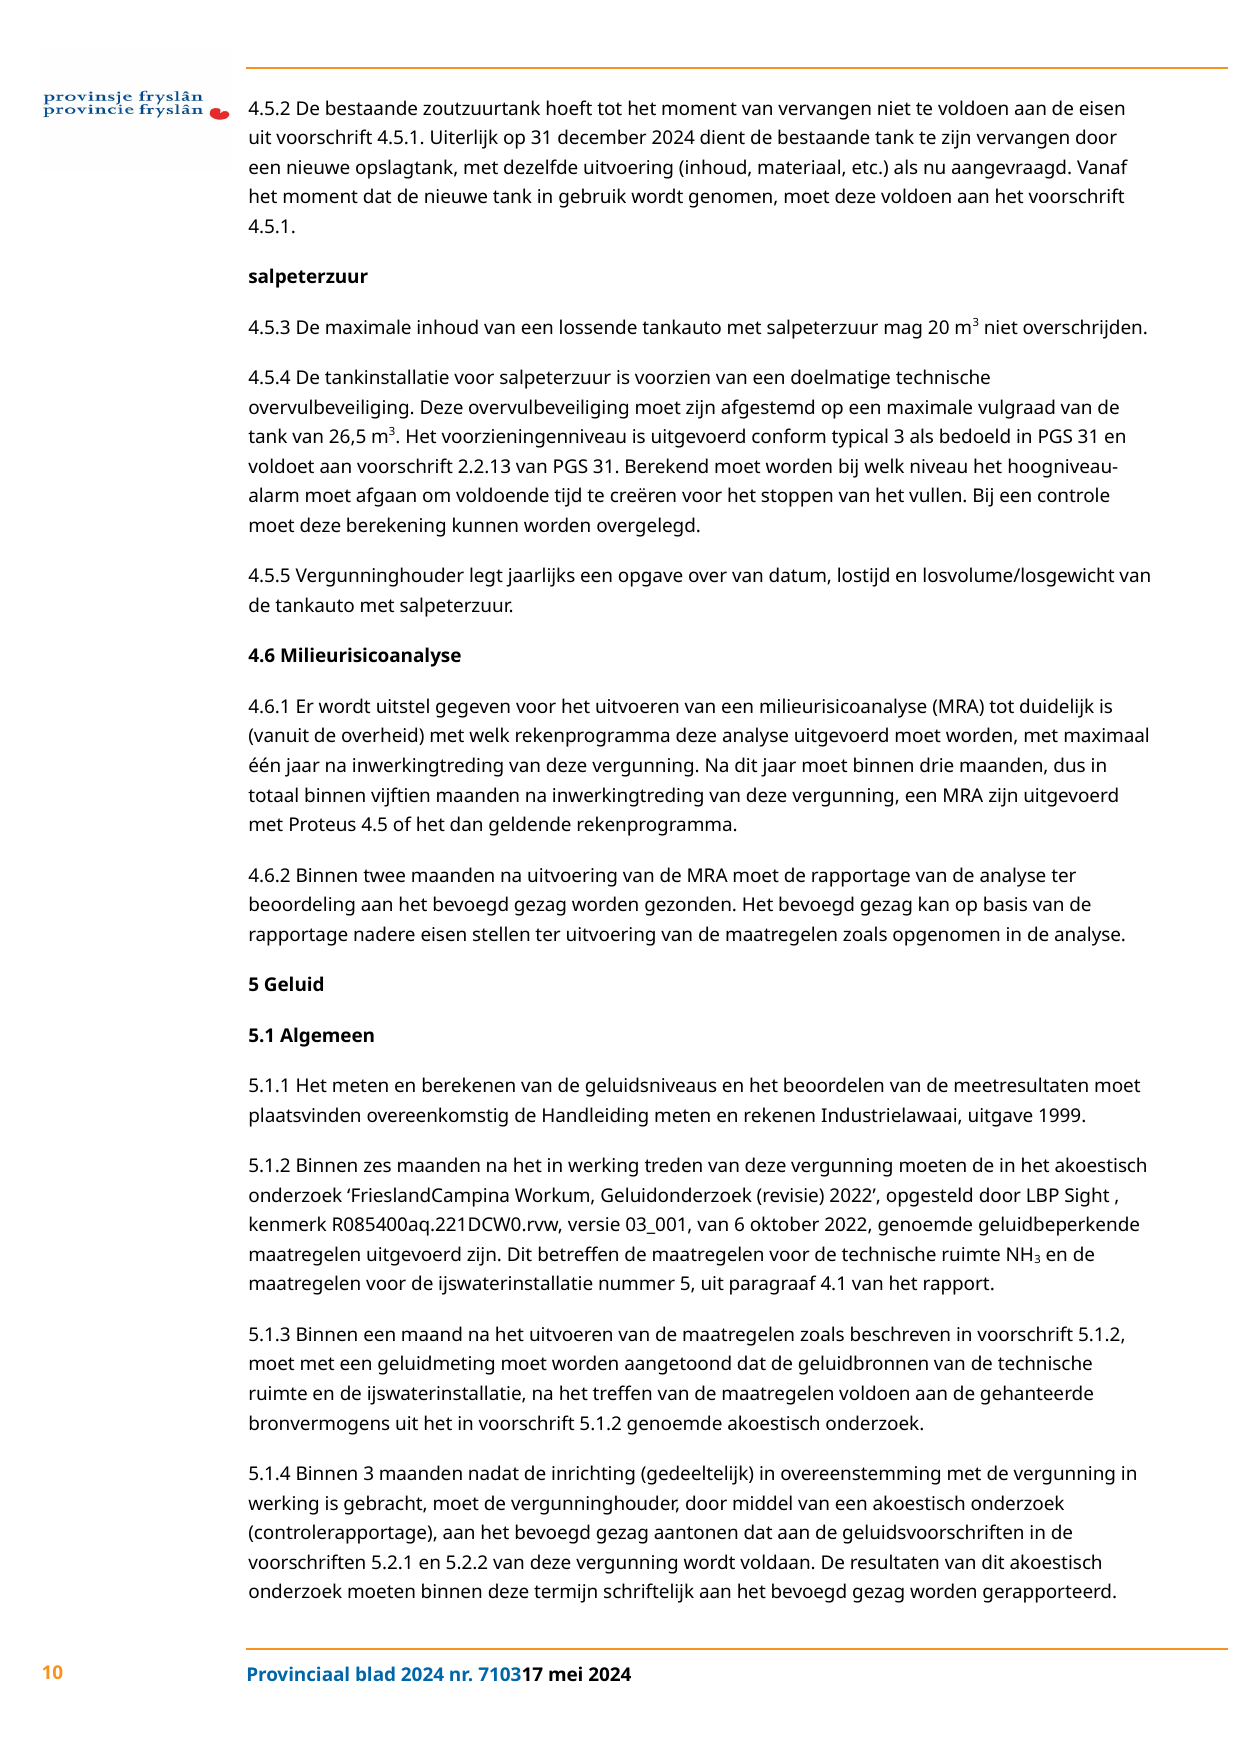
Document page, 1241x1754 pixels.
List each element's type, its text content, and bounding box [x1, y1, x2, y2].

text 5.1.1 Het meten en berekenen van de geluidsniveaus en het beoordelen van de meetresultaten moet plaatsvinden overeenkomstig de Handleiding meten en rekenen Industrielawaai, uitgave 1999. [248, 1072, 1152, 1128]
text 5.1.2 Binnen zes maanden na het in werking treden van deze vergunning moeten de in het akoestisch onderzoek ‘FrieslandCampina Workum, Geluidonderzoek (revisie) 2022’, opgesteld door LBP Sight , kenmerk R085400aq.221DCW0.rvw, versie 03_001, van 6 oktober 2022, genoemde geluidbeperkende maatregelen uitgevoerd zijn. Dit betreffen de maatregelen voor de technische ruimte NH3 en de maatregelen voor de ijswaterinstallatie nummer 5, uit paragraaf 4.1 van het rapport. [248, 1152, 1152, 1296]
text 4.5.4 De tankinstallatie voor salpeterzuur is voorzien van een doelmatige technische overvulbeveiliging. Deze overvulbeveiliging moet zijn afgestemd op een maximale vulgraad van de tank van 26,5 m3. Het voorzieningenniveau is uitgevoerd conform typical 3 als bedoeld in PGS 31 en voldoet aan voorschrift 2.2.13 van PGS 31. Berekend moet worden bij welk niveau het hoogniveau-alarm moet afgaan om voldoende tijd te creëren voor het stoppen van het vullen. Bij een controle moet deze berekening kunnen worden overgelegd. [248, 364, 1152, 538]
text 5.1 Algemeen [248, 1022, 1152, 1048]
text salpeterzuur [248, 263, 1152, 289]
picture [41, 47, 231, 172]
text 4.6.2 Binnen twee maanden na uitvoering van de MRA moet de rapportage van de analyse ter beoordeling aan het bevoegd gezag worden gezonden. Het bevoegd gezag kan op basis van de rapportage nadere eisen stellen ter uitvoering van de maatregelen zoals opgenomen in de analyse. [248, 862, 1152, 947]
text 4.5.3 De maximale inhoud van een lossende tankauto met salpeterzuur mag 20 m3 niet overschrijden. [248, 314, 1152, 340]
text 4.6.1 Er wordt uitstel gegeven voor het uitvoeren van een milieurisicoanalyse (MRA) tot duidelijk is (vanuit de overheid) met welk rekenprogramma deze analyse uitgevoerd moet worden, met maximaal één jaar na inwerkingtreding van deze vergunning. Na dit jaar moet binnen drie maanden, dus in totaal binnen vijftien maanden na inwerkingtreding van deze vergunning, een MRA zijn uitgevoerd met Proteus 4.5 of het dan geldende rekenprogramma. [248, 693, 1152, 837]
text 5.1.4 Binnen 3 maanden nadat de inrichting (gedeeltelijk) in overeenstemming met de vergunning in werking is gebracht, moet de vergunninghouder, door middel van een akoestisch onderzoek (controlerapportage), aan het bevoegd gezag aantonen dat aan de geluidsvoorschriften in de voorschriften 5.2.1 en 5.2.2 van deze vergunning wordt voldaan. De resultaten van dit akoestisch onderzoek moeten binnen deze termijn schriftelijk aan het bevoegd gezag worden gerapporteerd. [248, 1460, 1152, 1604]
text 5 Geluid [248, 971, 1152, 997]
text 4.6 Milieurisicoanalyse [248, 643, 1152, 668]
text 4.5.5 Vergunninghouder legt jaarlijks een opgave over van datum, lostijd en losvolume/losgewicht van de tankauto met salpeterzuur. [248, 563, 1152, 618]
text 5.1.3 Binnen een maand na het uitvoeren van de maatregelen zoals beschreven in voorschrift 5.1.2, moet met een geluidmeting moet worden aangetoond dat de geluidbronnen van de technische ruimte en de ijswaterinstallatie, na het treffen van de maatregelen voldoen aan de gehanteerde bronvermogens uit het in voorschrift 5.1.2 genoemde akoestisch onderzoek. [248, 1321, 1152, 1436]
text 4.5.2 De bestaande zoutzuurtank hoeft tot het moment van vervangen niet te voldoen aan de eisen uit voorschrift 4.5.1. Uiterlijk op 31 december 2024 dient de bestaande tank te zijn vervangen door een nieuwe opslagtank, met dezelfde uitvoering (inhoud, materiaal, etc.) als nu aangevraagd. Vanaf het moment dat de nieuwe tank in gebruik wordt genomen, moet deze voldoen aan het voorschrift 4.5.1. [248, 95, 1152, 239]
